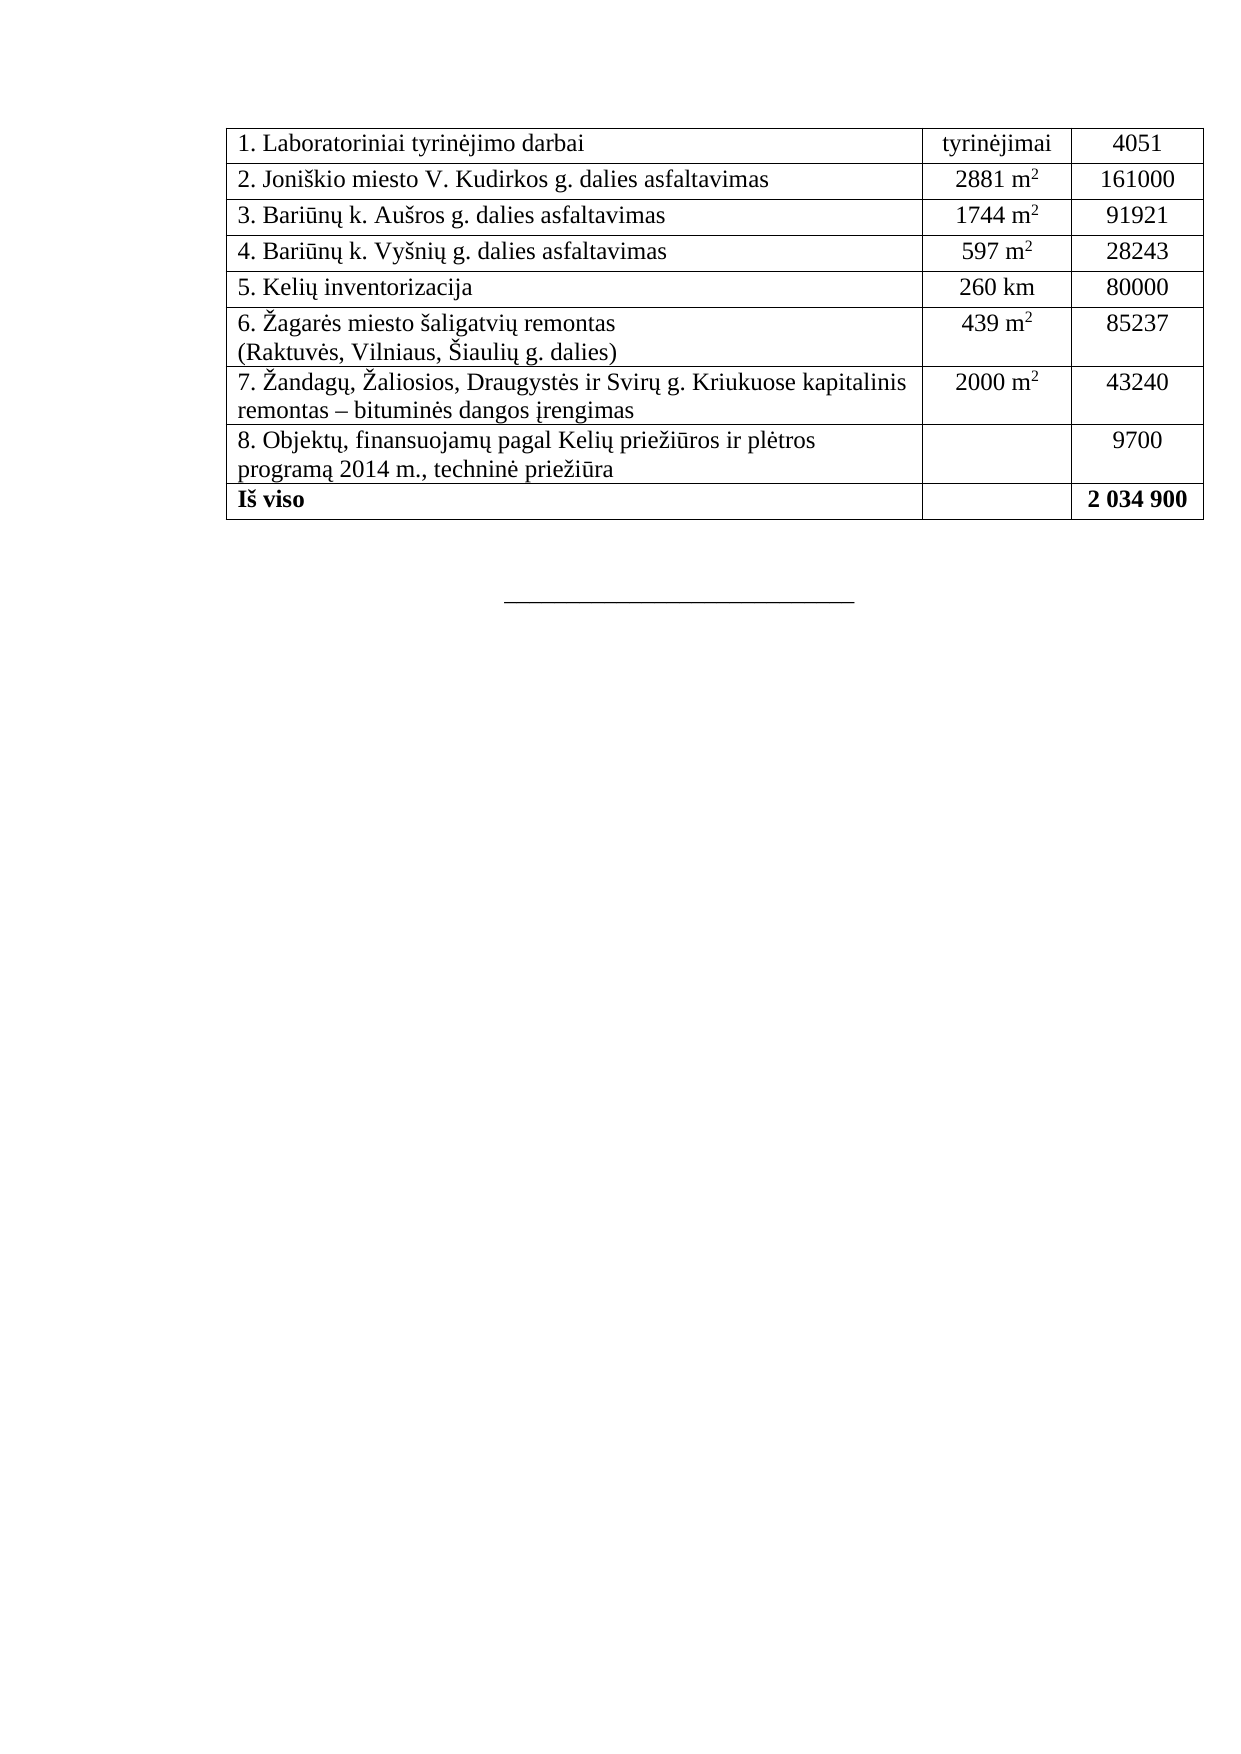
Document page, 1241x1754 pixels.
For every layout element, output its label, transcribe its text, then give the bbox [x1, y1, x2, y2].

table_cell 4051 [1072, 129, 1203, 163]
table_cell 28243 [1072, 236, 1203, 271]
table_cell 80000 [1072, 272, 1203, 307]
table_cell 4. Bariūnų k. Vyšnių g. dalies asfaltavimas [227, 236, 922, 271]
table_cell 7. Žandagų, Žaliosios, Draugystės ir Svirų g. Kriukuose kapitalinis remontas – bituminės dangos įrengimas [227, 367, 922, 424]
table_cell 6. Žagarės miesto šaligatvių remontas (Raktuvės, Vilniaus, Šiaulių g. dalies) [227, 308, 922, 366]
table_cell [923, 425, 1071, 483]
table_cell 439 m2 [923, 308, 1071, 366]
table_cell 161000 [1072, 164, 1203, 199]
table_cell tyrinėjimai [923, 129, 1071, 163]
table_cell 91921 [1072, 200, 1203, 235]
table_cell 8. Objektų, finansuojamų pagal Kelių priežiūros ir plėtros programą 2014 m., techninė priežiūra [227, 425, 922, 483]
table_cell 85237 [1072, 308, 1203, 366]
table_cell 5. Kelių inventorizacija [227, 272, 922, 307]
table_cell Iš viso [227, 484, 922, 519]
text ____________________________ [177, 577, 1181, 606]
table_cell 2000 m2 [923, 367, 1071, 424]
table_cell 3. Bariūnų k. Aušros g. dalies asfaltavimas [227, 200, 922, 235]
table_cell 2. Joniškio miesto V. Kudirkos g. dalies asfaltavimas [227, 164, 922, 199]
table_cell 2 034 900 [1072, 484, 1203, 519]
table_cell 597 m2 [923, 236, 1071, 271]
table_cell [923, 484, 1071, 519]
table_cell 2881 m2 [923, 164, 1071, 199]
table_cell 1. Laboratoriniai tyrinėjimo darbai [227, 129, 922, 163]
table_cell 1744 m2 [923, 200, 1071, 235]
table_cell 260 km [923, 272, 1071, 307]
table_cell 43240 [1072, 367, 1203, 424]
table_cell 9700 [1072, 425, 1203, 483]
